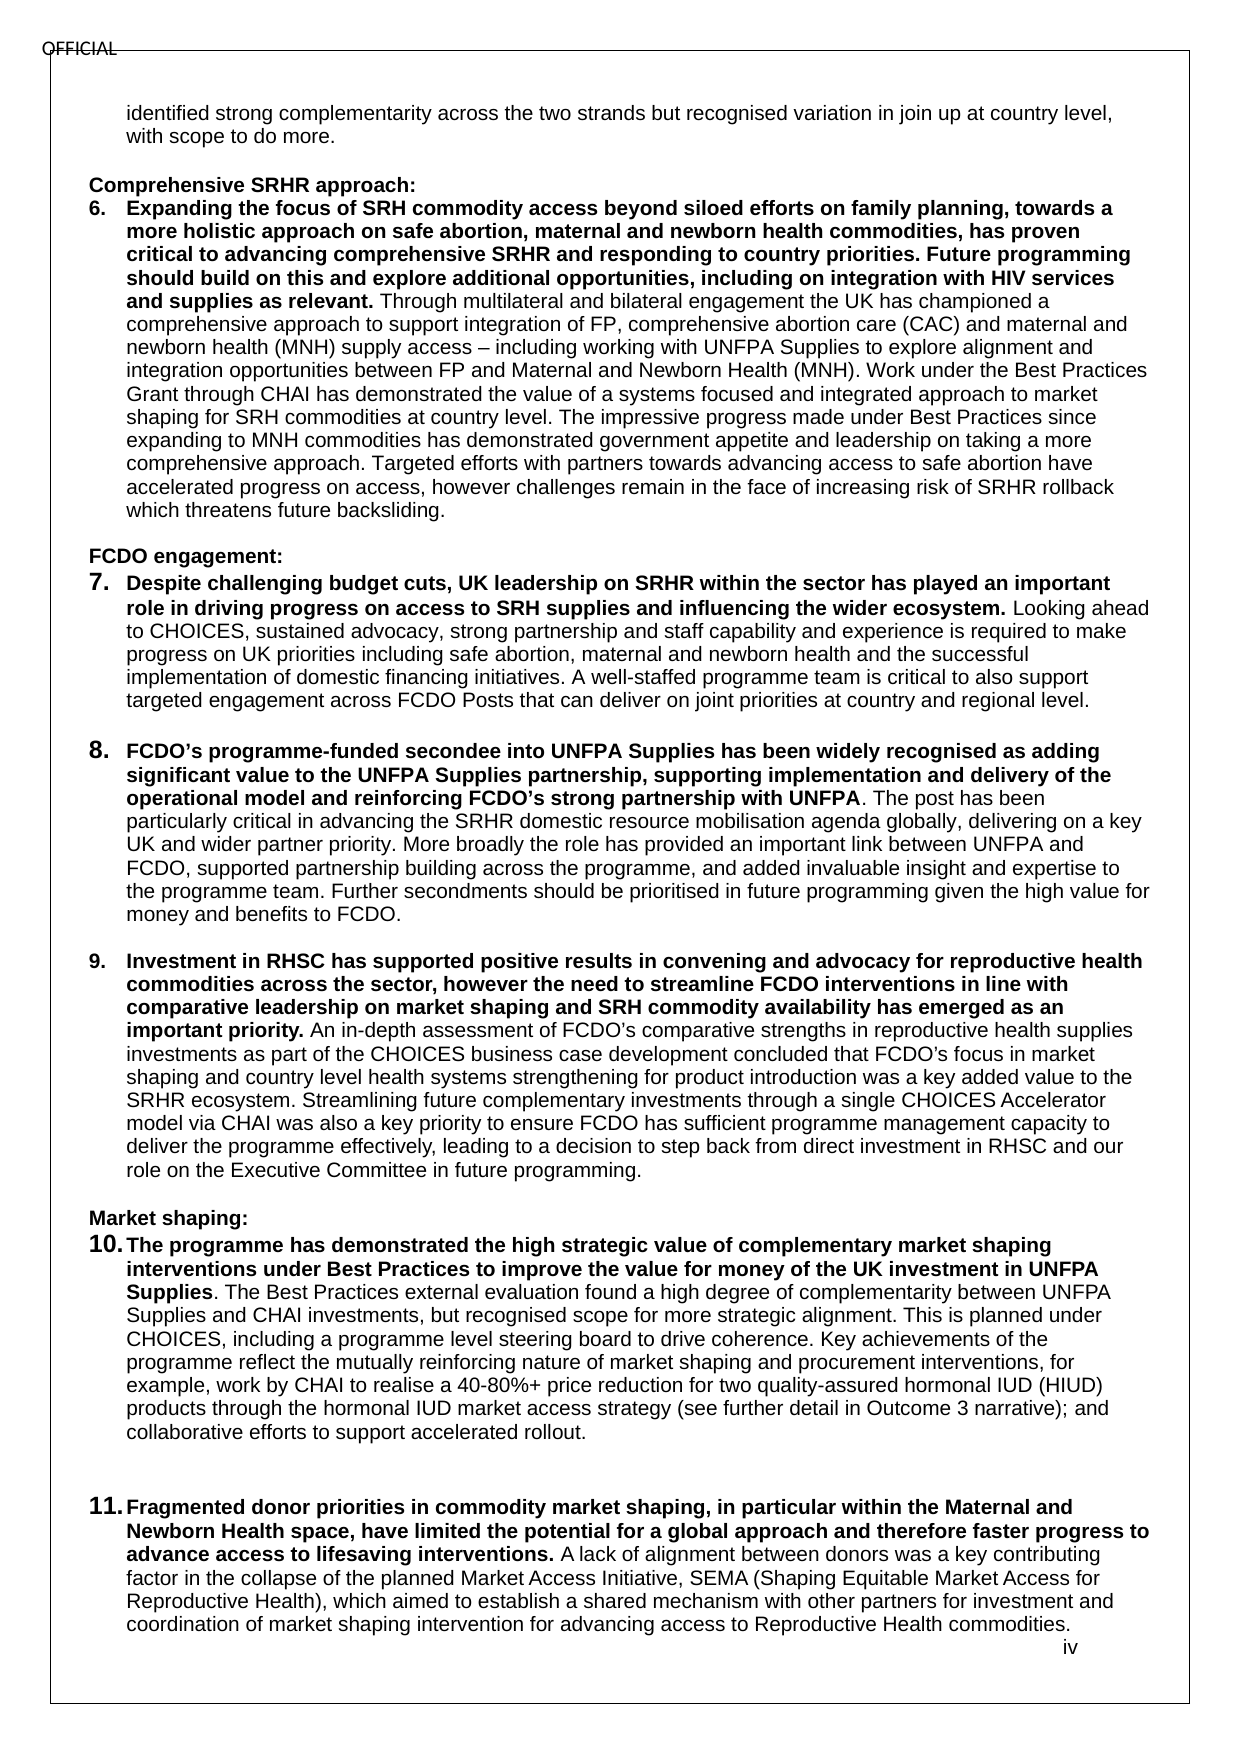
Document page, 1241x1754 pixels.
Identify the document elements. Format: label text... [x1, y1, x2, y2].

text FCDO engagement: [89, 545, 1152, 568]
list The programme has demonstrated the high strategic value of complementary market shaping interventions under Best Practices to improve the value for money of the UK investment in UNFPA Supplies. The Best Practices external evaluation found a high degree of complementarity between UNFPA Supplies and CHAI investments, but recognised scope for more strategic alignment. This is planned under CHOICES, including a programme level steering board to drive coherence. Key achievements of the programme reflect the mutually reinforcing nature of market shaping and procurement interventions, for example, work by CHAI to realise a 40-80%+ price reduction for two quality-assured hormonal IUD (HIUD) products through the hormonal IUD market access strategy (see further detail in Outcome 3 narrative); and collaborative efforts to support accelerated rollout. [89, 1230, 1152, 1443]
list FCDO’s programme-funded secondee into UNFPA Supplies has been widely recognised as adding significant value to the UNFPA Supplies partnership, supporting implementation and delivery of the operational model and reinforcing FCDO’s strong partnership with UNFPA. The post has been particularly critical in advancing the SRHR domestic resource mobilisation agenda globally, delivering on a key UK and wider partner priority. More broadly the role has provided an important link between UNFPA and FCDO, supported partnership building across the programme, and added invaluable insight and expertise to the programme team. Further secondments should be prioritised in future programming given the high value for money and benefits to FCDO. [89, 735, 1152, 926]
list Expanding the focus of SRH commodity access beyond siloed efforts on family planning, towards a more holistic approach on safe abortion, maternal and newborn health commodities, has proven critical to advancing comprehensive SRHR and responding to country priorities. Future programming should build on this and explore additional opportunities, including on integration with HIV services and supplies as relevant. Through multilateral and bilateral engagement the UK has championed a comprehensive approach to support integration of FP, comprehensive abortion care (CAC) and maternal and newborn health (MNH) supply access – including working with UNFPA Supplies to explore alignment and integration opportunities between FP and Maternal and Newborn Health (MNH). Work under the Best Practices Grant through CHAI has demonstrated the value of a systems focused and integrated approach to market shaping for SRH commodities at country level. The impressive progress made under Best Practices since expanding to MNH commodities has demonstrated government appetite and leadership on taking a more comprehensive approach. Targeted efforts with partners towards advancing access to safe abortion have accelerated progress on access, however challenges remain in the face of increasing risk of SRHR rollback which threatens future backsliding. [89, 196, 1152, 522]
text Market shaping: [89, 1206, 1152, 1230]
list identified strong complementarity across the two strands but recognised variation in join up at country level, with scope to do more. [89, 102, 1152, 148]
text Comprehensive SRHR approach: [89, 173, 1152, 196]
list Investment in RHSC has supported positive results in convening and advocacy for reproductive health commodities across the sector, however the need to streamline FCDO interventions in line with comparative leadership on market shaping and SRH commodity availability has emerged as an important priority. An in-depth assessment of FCDO’s comparative strengths in reproductive health supplies investments as part of the CHOICES business case development concluded that FCDO’s focus in market shaping and country level health systems strengthening for product introduction was a key added value to the SRHR ecosystem. Streamlining future complementary investments through a single CHOICES Accelerator model via CHAI was also a key priority to ensure FCDO has sufficient programme management capacity to deliver the programme effectively, leading to a decision to step back from direct investment in RHSC and our role on the Executive Committee in future programming. [89, 949, 1152, 1181]
list Fragmented donor priorities in commodity market shaping, in particular within the Maternal and Newborn Health space, have limited the potential for a global approach and therefore faster progress to advance access to lifesaving interventions. A lack of alignment between donors was a key contributing factor in the collapse of the planned Market Access Initiative, SEMA (Shaping Equitable Market Access for Reproductive Health), which aimed to establish a shared mechanism with other partners for investment and coordination of market shaping intervention for advancing access to Reproductive Health commodities. [89, 1492, 1152, 1636]
list Despite challenging budget cuts, UK leadership on SRHR within the sector has played an important role in driving progress on access to SRH supplies and influencing the wider ecosystem. Looking ahead to CHOICES, sustained advocacy, strong partnership and staff capability and experience is required to make progress on UK priorities including safe abortion, maternal and newborn health and the successful implementation of domestic financing initiatives. A well-staffed programme team is critical to also support targeted engagement across FCDO Posts that can deliver on joint priorities at country and regional level. [89, 568, 1152, 712]
